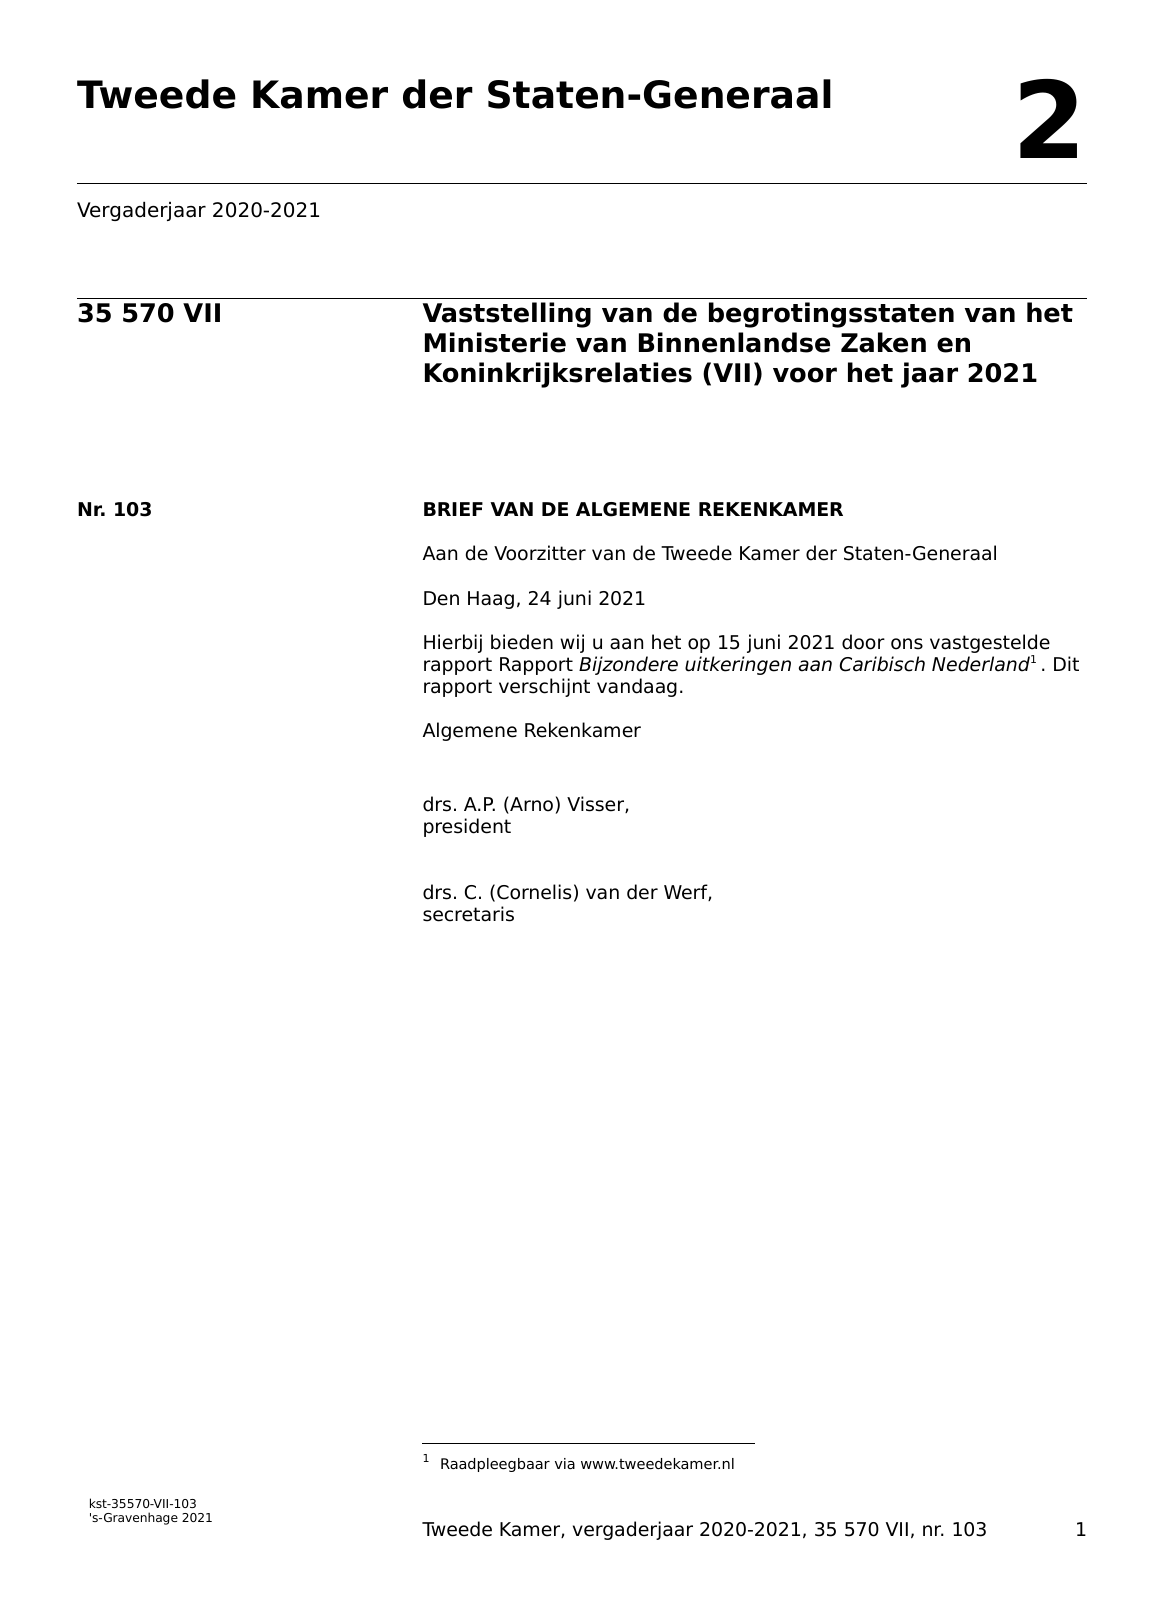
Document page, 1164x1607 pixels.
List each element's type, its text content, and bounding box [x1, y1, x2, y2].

subtitle 35 570 VII Vaststelling van de begrotingsstaten van het Ministerie van Binnenlandse Zaken en Koninkrijksrelaties (VII) voor het jaar 2021 [77, 299, 1087, 388]
text 's-Gravenhage 2021 [88, 1511, 323, 1525]
table_header Tweede Kamer der Staten-Generaal [77, 59, 886, 183]
text Hierbij bieden wij u aan het op 15 juni 2021 door ons vastgestelde rapport Rapport Bijzondere uitkeringen aan Caribisch Nederland. Dit rapport verschijnt vandaag. [422, 632, 1087, 697]
text Aan de Voorzitter van de Tweede Kamer der Staten-Generaal [422, 543, 1087, 565]
table_header 2 [886, 59, 1087, 183]
text Den Haag, 24 juni 2021 [422, 587, 1087, 609]
text drs. C. (Cornelis) van der Werf, secretaris [422, 860, 1087, 926]
text Raadpleegbaar via www.tweedekamer.nl [422, 1452, 1087, 1474]
text Algemene Rekenkamer [422, 720, 1087, 742]
text kst-35570-VII-103 [88, 1497, 323, 1511]
subtitle Nr. 103 BRIEF VAN DE ALGEMENE REKENKAMER [77, 499, 1087, 521]
table_cell Vergaderjaar 2020-2021 [77, 184, 1087, 298]
text drs. A.P. (Arno) Visser, president [422, 772, 1087, 838]
